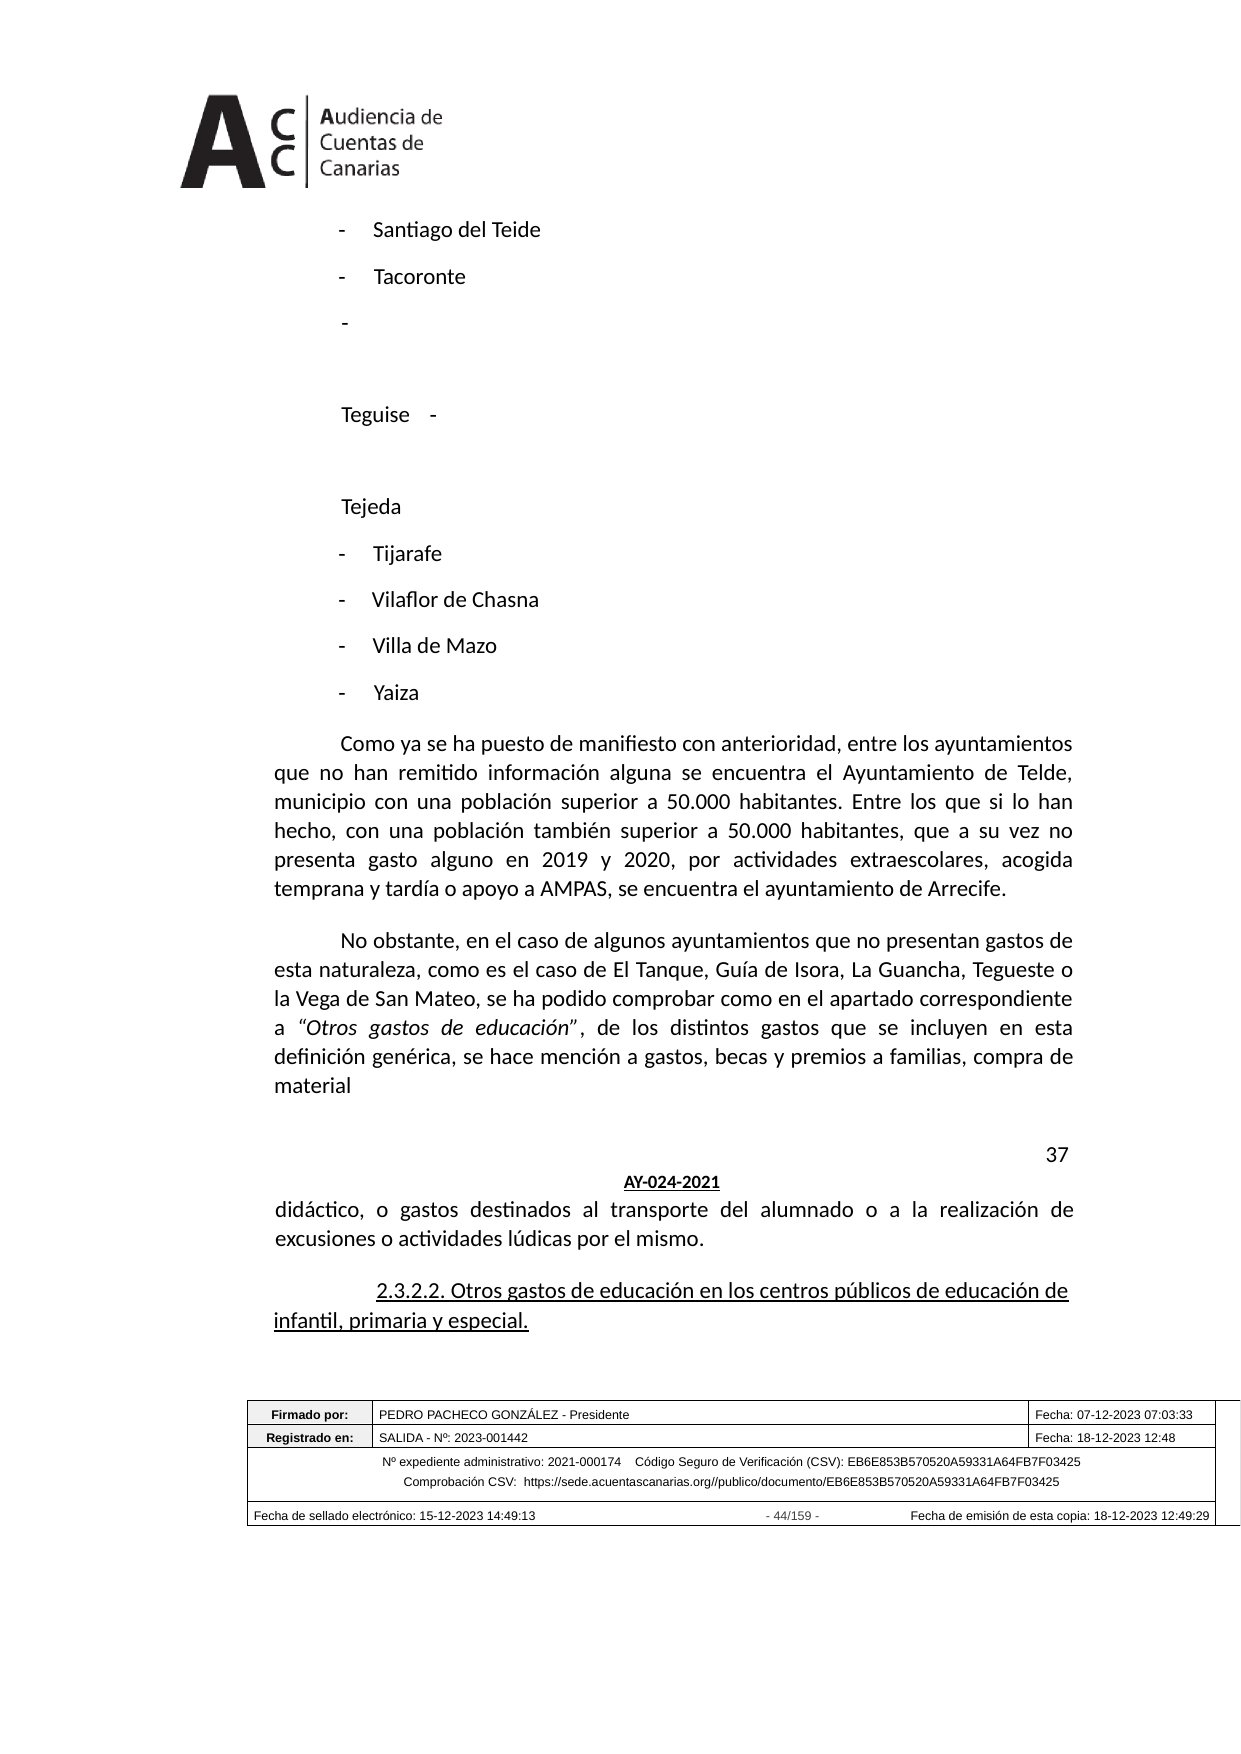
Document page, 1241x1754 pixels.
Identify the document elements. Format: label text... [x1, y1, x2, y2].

text ‐ Villa de Mazo [247, 631, 1100, 659]
text ‐ Teguise ‐ Tejeda [341, 308, 457, 520]
text ‐ Tacoronte [247, 262, 1100, 290]
text 37 [247, 1141, 1074, 1168]
subtitle AY-024-2021 [261, 1170, 1087, 1193]
text didáctico, o gastos destinados al transporte del alumnado o a la realización de excusiones o actividades lúdicas por el mismo. [275, 1195, 1074, 1252]
text No obstante, en el caso de algunos ayuntamientos que no presentan gastos de esta naturaleza, como es el caso de El Tanque, Guía de Isora, La Guancha, Tegueste o la Vega de San Mateo, se ha podido comprobar como en el apartado correspondiente a “Otros gastos de educación”, de los distintos gastos que se incluyen en esta definición genérica, se hace mención a gastos, becas y premios a familias, compra de material [274, 926, 1074, 1099]
text ‐ Santiago del Teide [247, 216, 1100, 243]
text ‐ Tijarafe [247, 539, 1100, 567]
text Como ya se ha puesto de manifiesto con anterioridad, entre los ayuntamientos que no han remitido información alguna se encuentra el Ayuntamiento de Telde, municipio con una población superior a 50.000 habitantes. Entre los que si lo han hecho, con una población también superior a 50.000 habitantes, que a su vez no presenta gasto alguno en 2019 y 2020, por actividades extraescolares, acogida temprana y tardía o apoyo a AMPAS, se encuentra el ayuntamiento de Arrecife. [274, 729, 1074, 902]
text ‐ Vilaflor de Chasna [247, 585, 1100, 613]
text ‐ Yaiza [247, 678, 1100, 706]
subtitle 2.3.2.2. Otros gastos de educación en los centros públicos de educación de [247, 1276, 1074, 1304]
text infantil, primaria y especial. [273, 1306, 1100, 1334]
